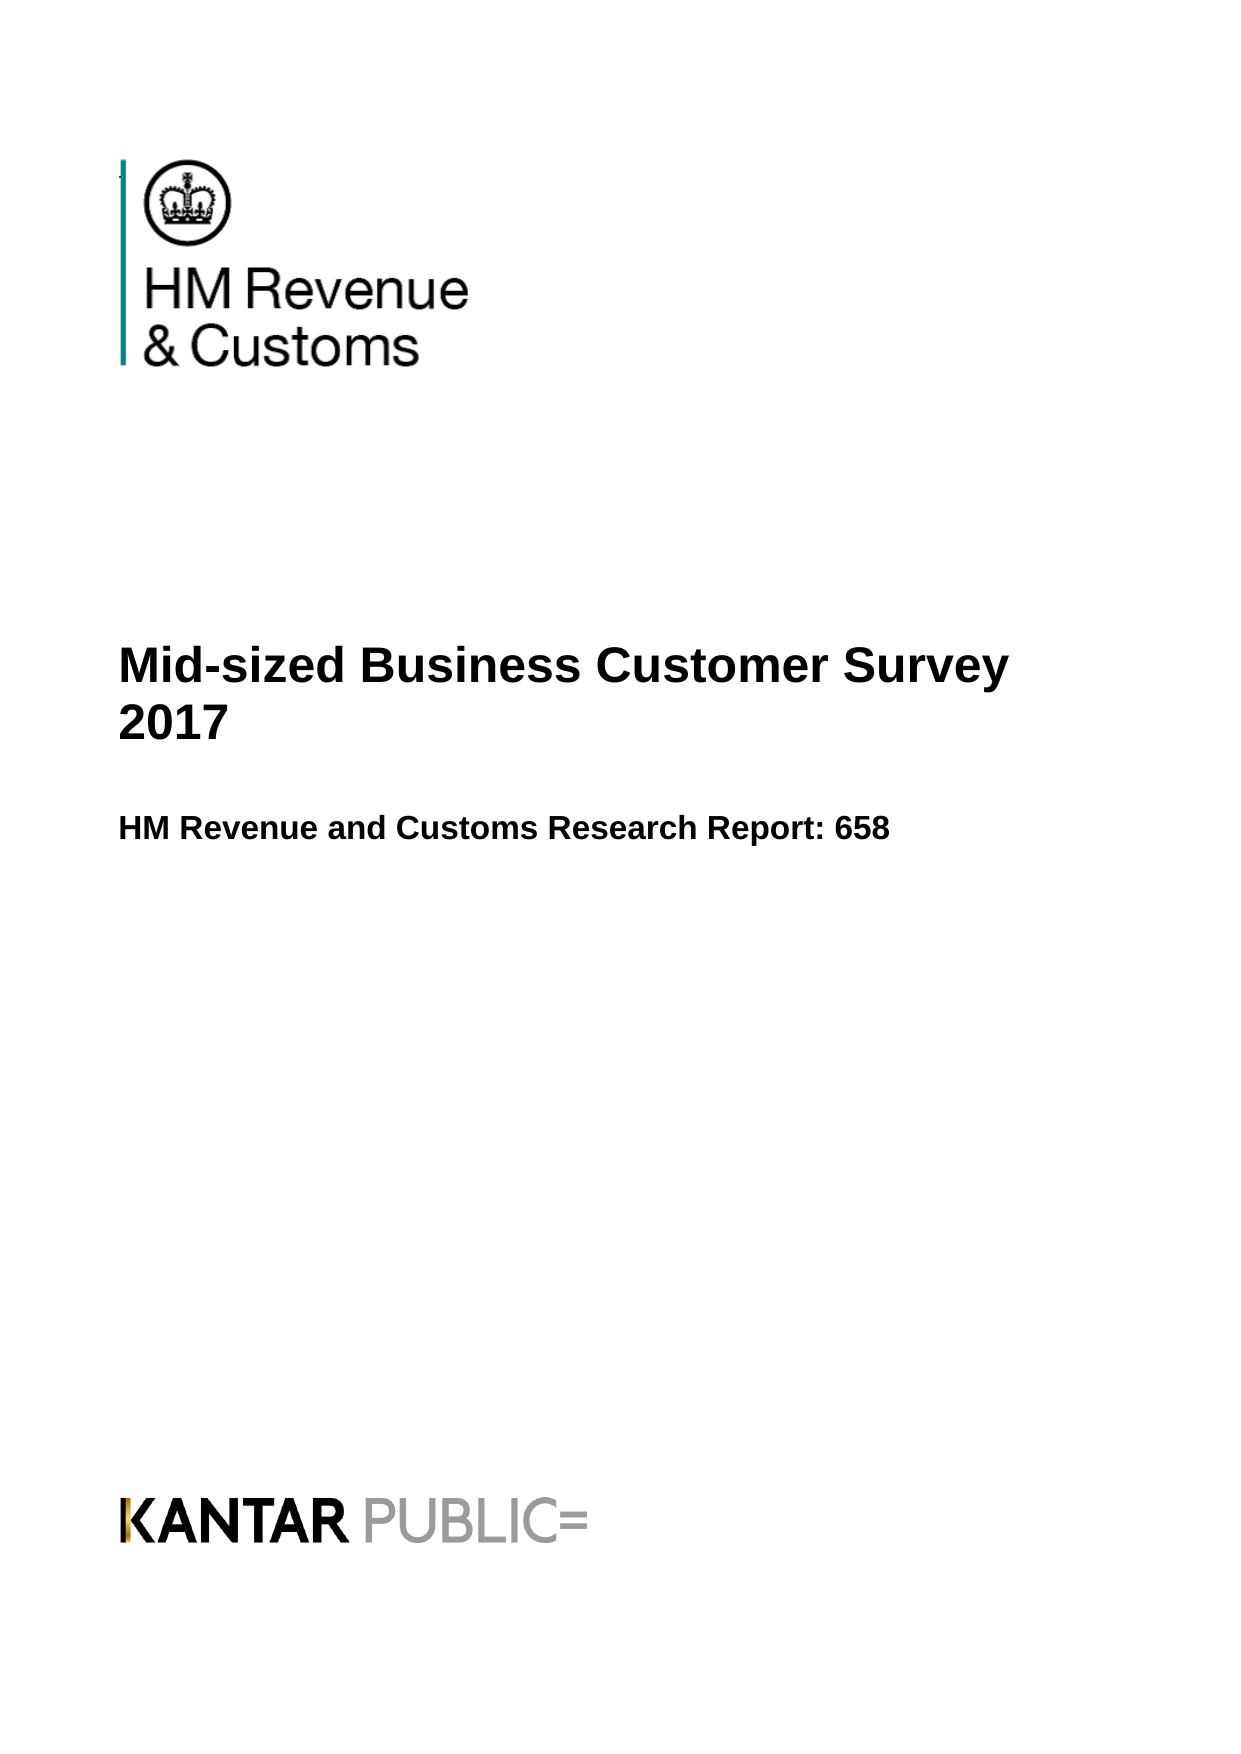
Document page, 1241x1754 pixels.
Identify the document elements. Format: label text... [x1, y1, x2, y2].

text HM Revenue and Customs Research Report: 658 [118, 808, 1122, 846]
text ­­ [469, 160, 1122, 189]
text Mid-sized Business Customer Survey 2017 [118, 635, 1122, 750]
